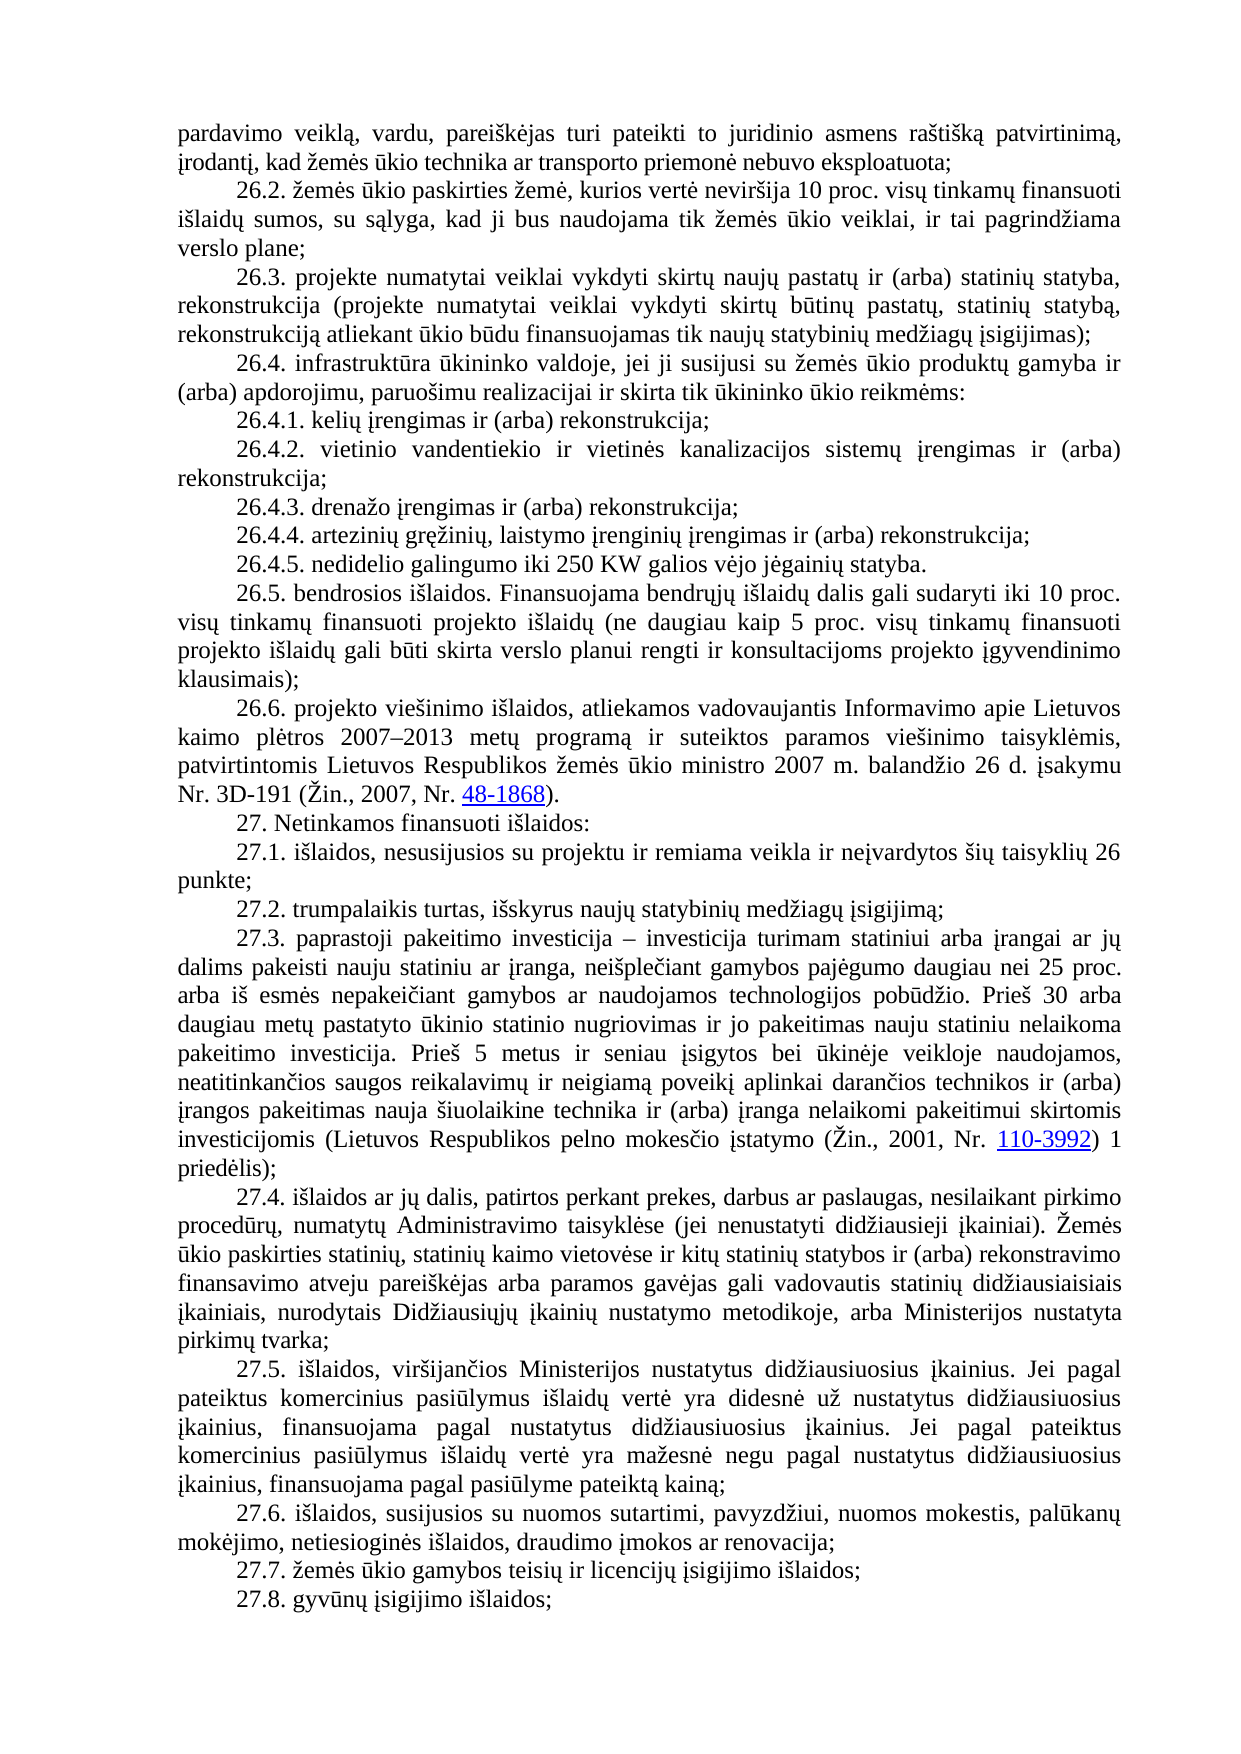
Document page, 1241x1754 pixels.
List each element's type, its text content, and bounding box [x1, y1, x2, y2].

text 27.5. išlaidos, viršijančios Ministerijos nustatytus didžiausiuosius įkainius. Jei pagal pateiktus komercinius pasiūlymus išlaidų vertė yra didesnė už nustatytus didžiausiuosius įkainius, finansuojama pagal nustatytus didžiausiuosius įkainius. Jei pagal pateiktus komercinius pasiūlymus išlaidų vertė yra mažesnė negu pagal nustatytus didžiausiuosius įkainius, finansuojama pagal pasiūlyme pateiktą kainą; [177, 1354, 1122, 1498]
text 26.4.2. vietinio vandentiekio ir vietinės kanalizacijos sistemų įrengimas ir (arba) rekonstrukcija; [177, 434, 1122, 492]
text 26.4.1. kelių įrengimas ir (arba) rekonstrukcija; [177, 406, 1122, 434]
text 27. Netinkamos finansuoti išlaidos: [177, 808, 1122, 837]
text 27.4. išlaidos ar jų dalis, patirtos perkant prekes, darbus ar paslaugas, nesilaikant pirkimo procedūrų, numatytų Administravimo taisyklėse (jei nenustatyti didžiausieji įkainiai). Žemės ūkio paskirties statinių, statinių kaimo vietovėse ir kitų statinių statybos ir (arba) rekonstravimo finansavimo atveju pareiškėjas arba paramos gavėjas gali vadovautis statinių didžiausiaisiais įkainiais, nurodytais Didžiausiųjų įkainių nustatymo metodikoje, arba Ministerijos nustatyta pirkimų tvarka; [177, 1182, 1122, 1354]
text pardavimo veiklą, vardu, pareiškėjas turi pateikti to juridinio asmens raštišką patvirtinimą, įrodantį, kad žemės ūkio technika ar transporto priemonė nebuvo eksploatuota; [177, 118, 1122, 176]
text 27.3. paprastoji pakeitimo investicija – investicija turimam statiniui arba įrangai ar jų dalims pakeisti nauju statiniu ar įranga, neišplečiant gamybos pajėgumo daugiau nei 25 proc. arba iš esmės nepakeičiant gamybos ar naudojamos technologijos pobūdžio. Prieš 30 arba daugiau metų pastatyto ūkinio statinio nugriovimas ir jo pakeitimas nauju statiniu nelaikoma pakeitimo investicija. Prieš 5 metus ir seniau įsigytos bei ūkinėje veikloje naudojamos, neatitinkančios saugos reikalavimų ir neigiamą poveikį aplinkai darančios technikos ir (arba) įrangos pakeitimas nauja šiuolaikine technika ir (arba) įranga nelaikomi pakeitimui skirtomis investicijomis (Lietuvos Respublikos pelno mokesčio įstatymo (Žin., 2001, Nr. 110-3992) 1 priedėlis); [177, 923, 1122, 1182]
text 27.7. žemės ūkio gamybos teisių ir licencijų įsigijimo išlaidos; [177, 1556, 1122, 1584]
text 27.2. trumpalaikis turtas, išskyrus naujų statybinių medžiagų įsigijimą; [177, 894, 1122, 923]
text 26.2. žemės ūkio paskirties žemė, kurios vertė neviršija 10 proc. visų tinkamų finansuoti išlaidų sumos, su sąlyga, kad ji bus naudojama tik žemės ūkio veiklai, ir tai pagrindžiama verslo plane; [177, 176, 1122, 262]
text 26.6. projekto viešinimo išlaidos, atliekamos vadovaujantis Informavimo apie Lietuvos kaimo plėtros 2007–2013 metų programą ir suteiktos paramos viešinimo taisyklėmis, patvirtintomis Lietuvos Respublikos žemės ūkio ministro 2007 m. balandžio 26 d. įsakymu Nr. 3D-191 (Žin., 2007, Nr. 48-1868). [177, 693, 1122, 808]
text 26.4.5. nedidelio galingumo iki 250 KW galios vėjo jėgainių statyba. [177, 549, 1122, 578]
text 27.6. išlaidos, susijusios su nuomos sutartimi, pavyzdžiui, nuomos mokestis, palūkanų mokėjimo, netiesioginės išlaidos, draudimo įmokos ar renovacija; [177, 1498, 1122, 1556]
text 26.4. infrastruktūra ūkininko valdoje, jei ji susijusi su žemės ūkio produktų gamyba ir (arba) apdorojimu, paruošimu realizacijai ir skirta tik ūkininko ūkio reikmėms: [177, 348, 1122, 406]
text 27.1. išlaidos, nesusijusios su projektu ir remiama veikla ir neįvardytos šių taisyklių 26 punkte; [177, 837, 1122, 894]
text 27.8. gyvūnų įsigijimo išlaidos; [177, 1584, 1122, 1613]
text 26.5. bendrosios išlaidos. Finansuojama bendrųjų išlaidų dalis gali sudaryti iki 10 proc. visų tinkamų finansuoti projekto išlaidų (ne daugiau kaip 5 proc. visų tinkamų finansuoti projekto išlaidų gali būti skirta verslo planui rengti ir konsultacijoms projekto įgyvendinimo klausimais); [177, 578, 1122, 693]
text 26.4.3. drenažo įrengimas ir (arba) rekonstrukcija; [177, 492, 1122, 521]
text 26.3. projekte numatytai veiklai vykdyti skirtų naujų pastatų ir (arba) statinių statyba, rekonstrukcija (projekte numatytai veiklai vykdyti skirtų būtinų pastatų, statinių statybą, rekonstrukciją atliekant ūkio būdu finansuojamas tik naujų statybinių medžiagų įsigijimas); [177, 262, 1122, 348]
text 26.4.4. artezinių gręžinių, laistymo įrenginių įrengimas ir (arba) rekonstrukcija; [177, 521, 1122, 549]
